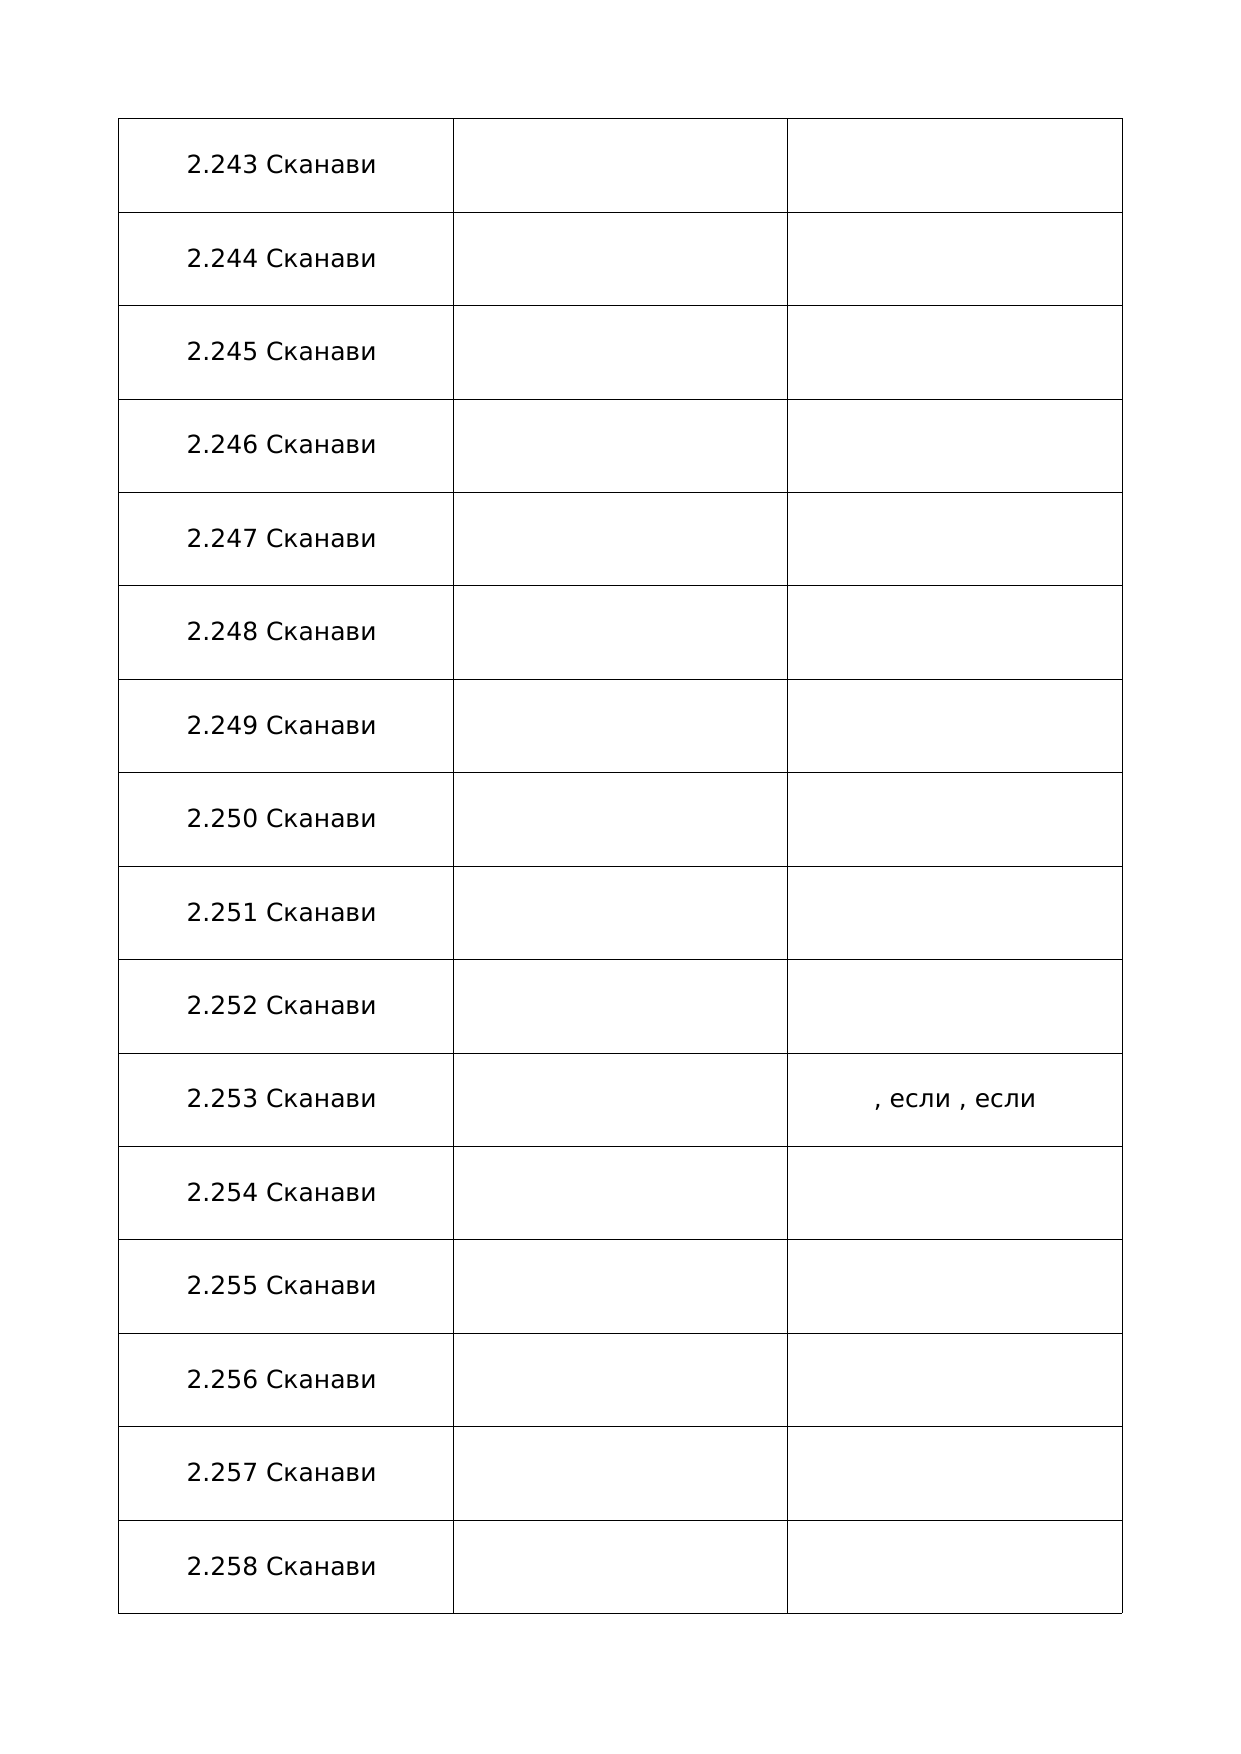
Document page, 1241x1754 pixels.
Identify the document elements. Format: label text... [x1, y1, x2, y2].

table_cell  2.255 Сканави [119, 1240, 453, 1333]
table_cell  2.253 Сканави [119, 1054, 453, 1146]
table_cell  [788, 493, 1122, 585]
table_cell  [454, 960, 787, 1052]
table_cell  , если , если [788, 1054, 1122, 1146]
table_cell  [788, 119, 1122, 212]
table_cell  [454, 773, 787, 866]
table_cell  2.245 Сканави [119, 306, 453, 398]
table_cell  [788, 213, 1122, 305]
table_cell  2.258 Сканави [119, 1521, 453, 1613]
table_cell  2.257 Сканави [119, 1427, 453, 1520]
table_cell  [454, 1147, 787, 1239]
table_cell  2.248 Сканави [119, 586, 453, 679]
table_cell  2.243 Сканави [119, 119, 453, 212]
table_cell  [454, 1240, 787, 1333]
table_cell  [454, 1054, 787, 1146]
table_cell  2.246 Сканави [119, 400, 453, 492]
table_cell  [454, 1427, 787, 1520]
table_cell  2.251 Сканави [119, 867, 453, 959]
table_cell  [788, 960, 1122, 1052]
table_cell  [788, 680, 1122, 772]
table_cell  [788, 1240, 1122, 1333]
table_cell  [454, 400, 787, 492]
table_cell  2.244 Сканави [119, 213, 453, 305]
table_cell  2.252 Сканави [119, 960, 453, 1052]
table_cell  [454, 213, 787, 305]
table_cell  [788, 1147, 1122, 1239]
table_cell  [454, 1334, 787, 1426]
table_cell  2.250 Сканави [119, 773, 453, 866]
table_cell  [454, 680, 787, 772]
table_cell  [788, 1334, 1122, 1426]
table_cell  2.247 Сканави [119, 493, 453, 585]
table_cell  [454, 306, 787, 398]
table_cell  [788, 1427, 1122, 1520]
table_cell  [788, 400, 1122, 492]
table_cell  [454, 493, 787, 585]
table_cell  [454, 119, 787, 212]
table_cell  [454, 586, 787, 679]
table_cell  [454, 867, 787, 959]
table_cell  [788, 306, 1122, 398]
table_cell  2.249 Сканави [119, 680, 453, 772]
table_cell  2.256 Сканави [119, 1334, 453, 1426]
table_cell  [788, 867, 1122, 959]
table_cell  [788, 1521, 1122, 1613]
table_cell  [454, 1521, 787, 1613]
table_cell  2.254 Сканави [119, 1147, 453, 1239]
table_cell  [788, 773, 1122, 866]
table_cell  [788, 586, 1122, 679]
